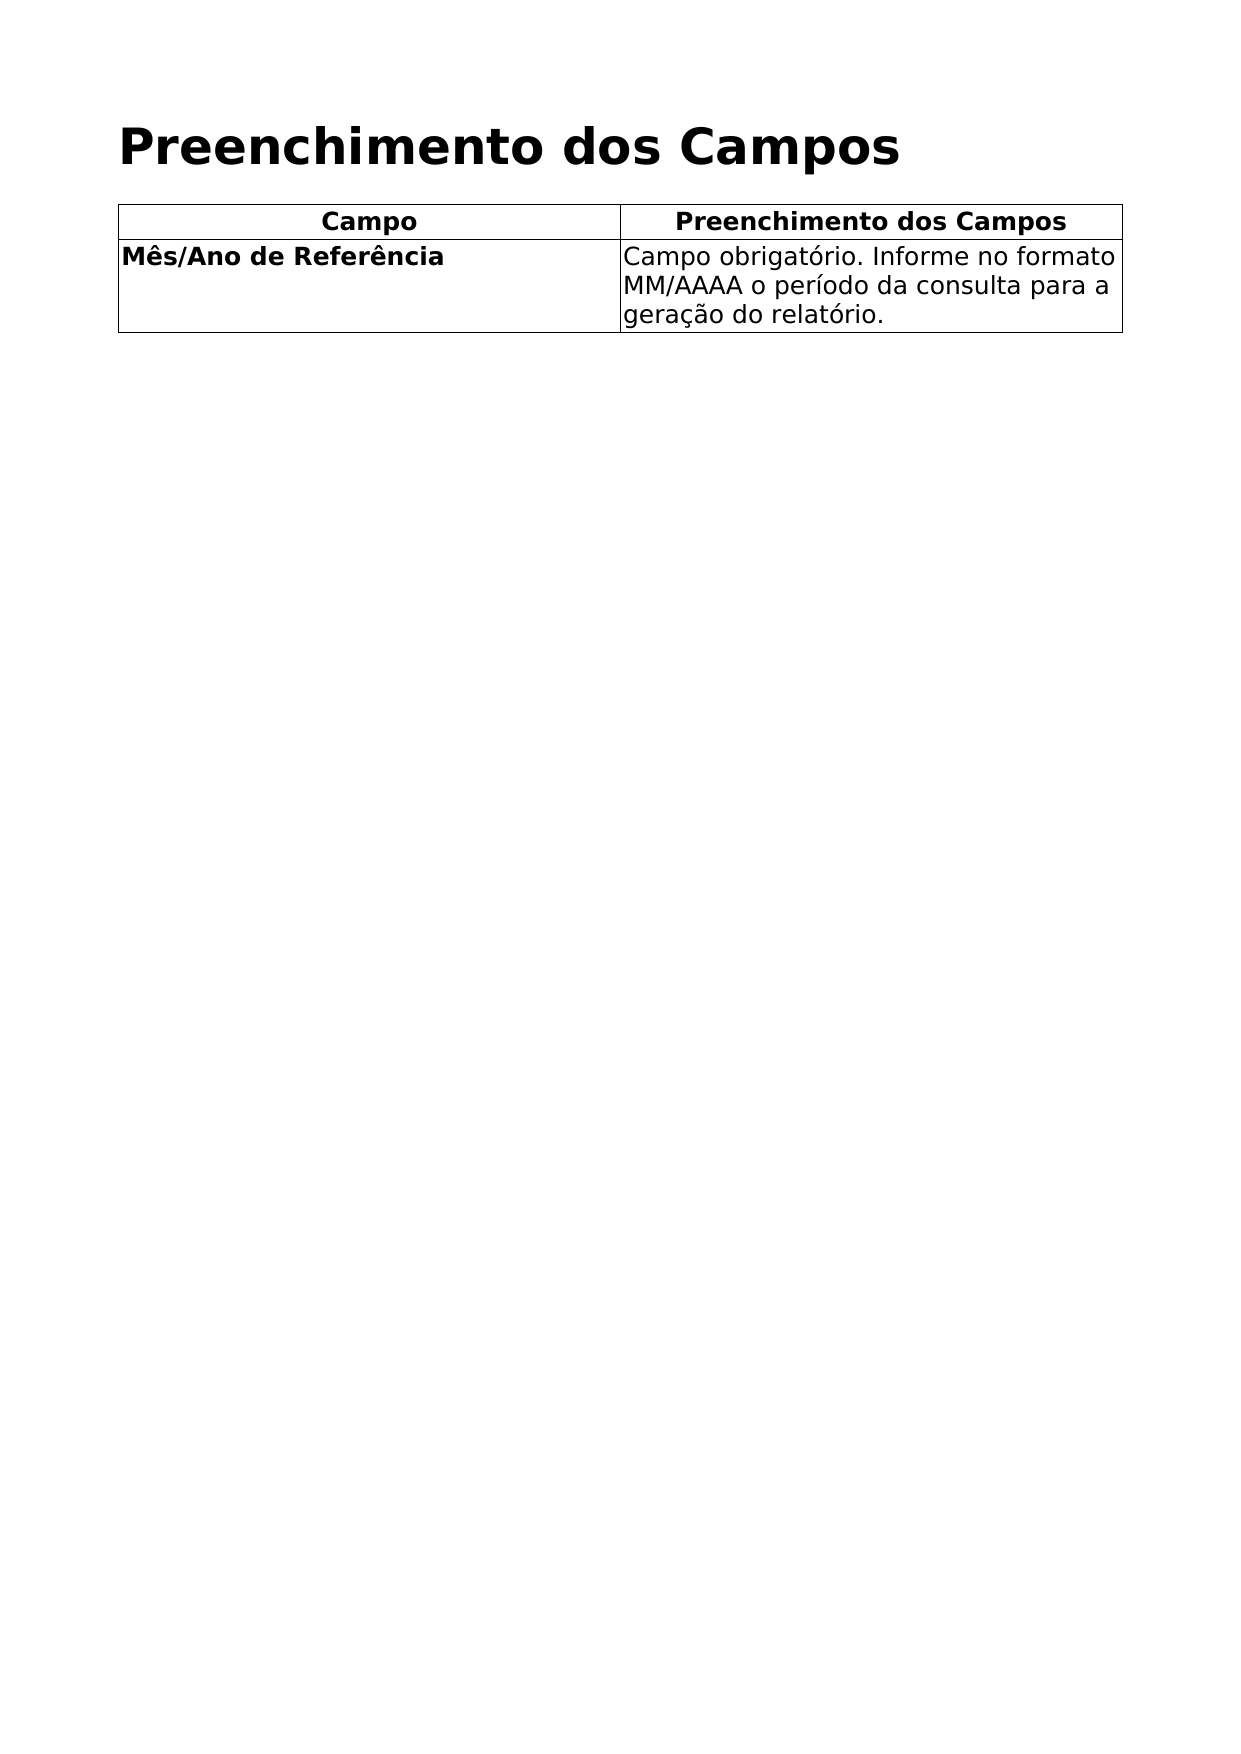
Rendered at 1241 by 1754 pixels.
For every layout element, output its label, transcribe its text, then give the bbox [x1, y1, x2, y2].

table_cell Mês/Ano de Referência [119, 240, 620, 332]
table_header Campo [119, 205, 620, 239]
subtitle Preenchimento dos Campos [118, 118, 1122, 176]
table_header Preenchimento dos Campos [621, 205, 1122, 239]
table_cell Campo obrigatório. Informe no formato MM/AAAA o período da consulta para a geração do relatório. [621, 240, 1122, 332]
